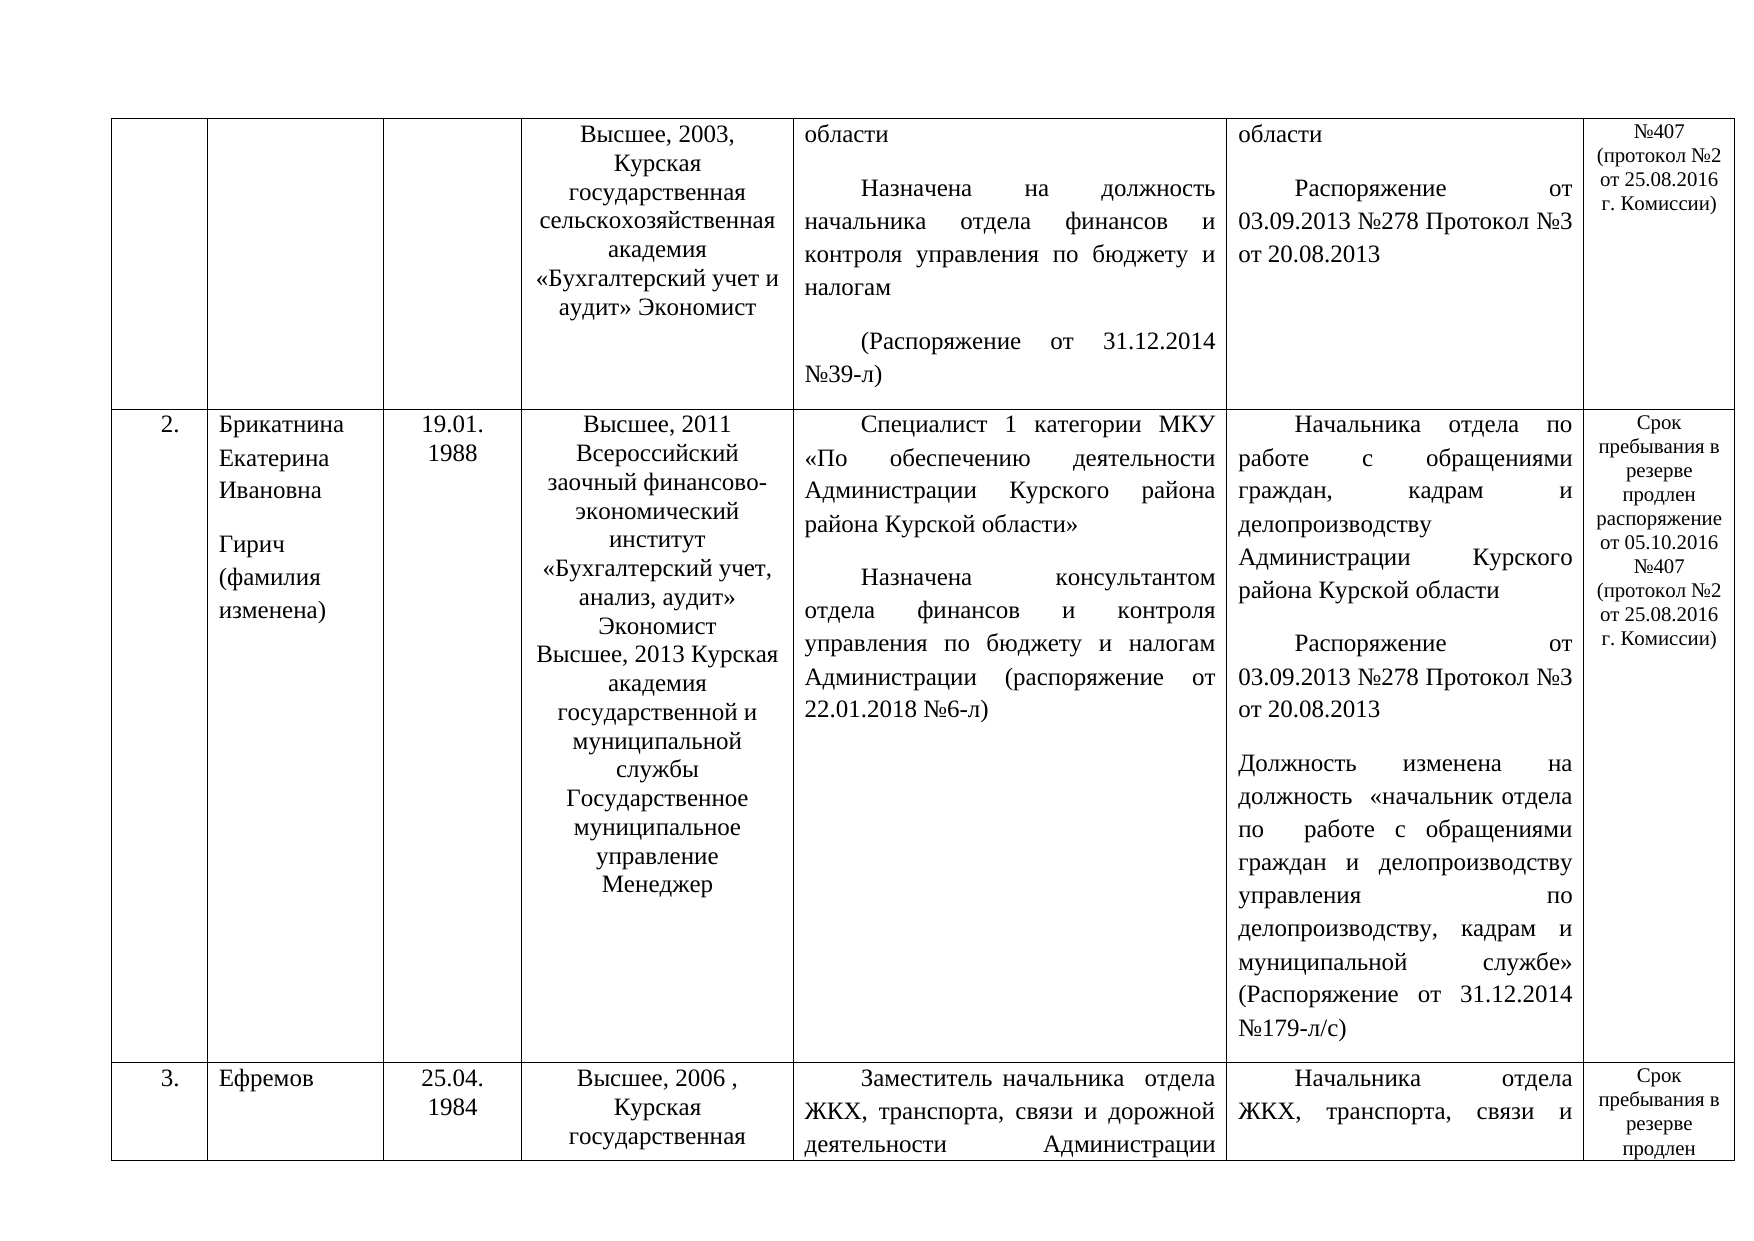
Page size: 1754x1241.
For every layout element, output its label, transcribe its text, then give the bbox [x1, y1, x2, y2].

table_cell Специалист 1 категории МКУ «По обеспечению деятельности Администрации Курского района района Курской области» Назначена консультантом отдела финансов и контроля управления по бюджету и налогам Администрации (распоряжение от 22.01.2018 №6-л) [794, 410, 1226, 1062]
table_cell Высшее, 2003, Курская государственная сельскохозяйственная академия «Бухгалтерский учет и аудит» Экономист [522, 119, 793, 408]
table_cell Высшее, 2011 Всероссийский заочный финансово-экономический институт «Бухгалтерский учет, анализ, аудит» Экономист Высшее, 2013 Курская академия государственной и муниципальной службы Государственное муниципальное управление Менеджер [522, 410, 793, 1062]
table_cell 19.01. 1988 [384, 410, 521, 1062]
table_cell Брикатнина Екатерина Ивановна Гирич (фамилия изменена) [208, 410, 383, 1062]
table_cell [112, 410, 207, 1062]
table_cell [208, 119, 383, 408]
table_cell [112, 1063, 207, 1159]
table_cell Ефремов [208, 1063, 383, 1159]
table_cell Высшее, 2006 , Курская государственная [522, 1063, 793, 1159]
table_cell №407 (протокол №2 от 25.08.2016 г. Комиссии) [1584, 119, 1734, 408]
table_cell области Распоряжение от 03.09.2013 №278 Протокол №3 от 20.08.2013 [1227, 119, 1583, 408]
table_cell 25.04. 1984 [384, 1063, 521, 1159]
table_cell Начальника отдела по работе с обращениями граждан, кадрам и делопроизводству Администрации Курского района Курской области Распоряжение от 03.09.2013 №278 Протокол №3 от 20.08.2013 Должность изменена на должность «начальник отдела по работе с обращениями граждан и делопроизводству управления по делопроизводству, кадрам и муниципальной службе» (Распоряжение от 31.12.2014 №179-л/с) [1227, 410, 1583, 1062]
table_cell Срок пребывания в резерве продлен [1584, 1063, 1734, 1159]
table_cell области Назначена на должность начальника отдела финансов и контроля управления по бюджету и налогам (Распоряжение от 31.12.2014 №39-л) [794, 119, 1226, 408]
table_cell Срок пребывания в резерве продлен распоряжение от 05.10.2016 №407 (протокол №2 от 25.08.2016 г. Комиссии) [1584, 410, 1734, 1062]
table_cell Начальника отдела ЖКХ, транспорта, связи и [1227, 1063, 1583, 1159]
table_cell [112, 119, 207, 408]
table_cell [384, 119, 521, 408]
table_cell Заместитель начальника отдела ЖКХ, транспорта, связи и дорожной деятельности Администрации [794, 1063, 1226, 1159]
